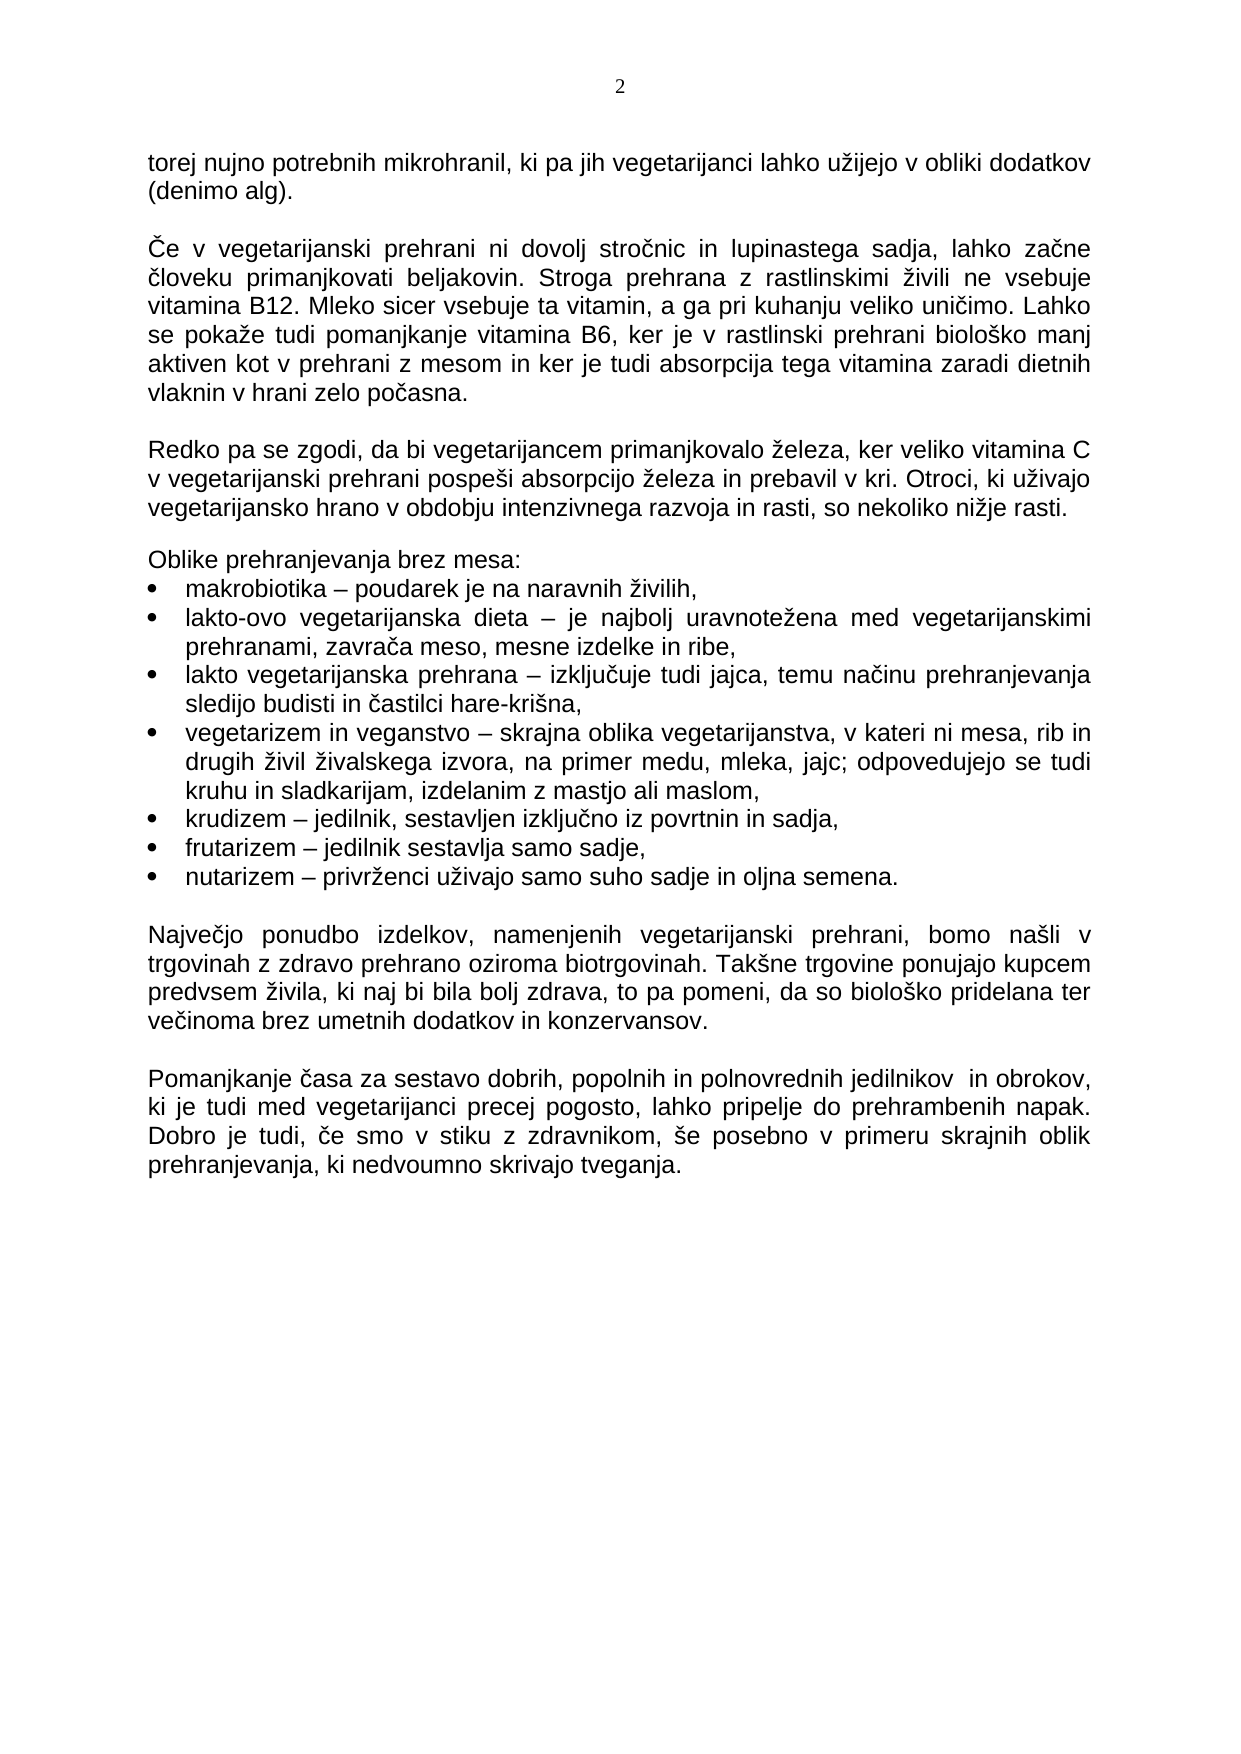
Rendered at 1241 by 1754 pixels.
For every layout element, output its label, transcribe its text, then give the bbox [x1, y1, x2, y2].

list nutarizem – privrženci uživajo samo suho sadje in oljna semena. [148, 862, 1093, 891]
text Oblike prehranjevanja brez mesa: [148, 545, 1093, 574]
list vegetarizem in veganstvo – skrajna oblika vegetarijanstva, v kateri ni mesa, rib in drugih živil živalskega izvora, na primer medu, mleka, jajc; odpovedujejo se tudi kruhu in sladkarijam, izdelanim z mastjo ali maslom, [148, 718, 1093, 804]
list makrobiotika – poudarek je na naravnih živilih, [148, 574, 1093, 603]
text Pomanjkanje časa za sestavo dobrih, popolnih in polnovrednih jedilnikov in obrokov, ki je tudi med vegetarijanci precej pogosto, lahko pripelje do prehrambenih napak. Dobro je tudi, če smo v stiku z zdravnikom, še posebno v primeru skrajnih oblik prehranjevanja, ki nedvoumno skrivajo tveganja. [148, 1063, 1093, 1178]
text Največjo ponudbo izdelkov, namenjenih vegetarijanski prehrani, bomo našli v trgovinah z zdravo prehrano oziroma biotrgovinah. Takšne trgovine ponujajo kupcem predvsem živila, ki naj bi bila bolj zdrava, to pa pomeni, da so biološko pridelana ter večinoma brez umetnih dodatkov in konzervansov. [148, 920, 1093, 1035]
text Če v vegetarijanski prehrani ni dovolj stročnic in lupinastega sadja, lahko začne človeku primanjkovati beljakovin. Stroga prehrana z rastlinskimi živili ne vsebuje vitamina B12. Mleko sicer vsebuje ta vitamin, a ga pri kuhanju veliko uničimo. Lahko se pokaže tudi pomanjkanje vitamina B6, ker je v rastlinski prehrani biološko manj aktiven kot v prehrani z mesom in ker je tudi absorpcija tega vitamina zaradi dietnih vlaknin v hrani zelo počasna. [148, 234, 1093, 406]
text Redko pa se zgodi, da bi vegetarijancem primanjkovalo železa, ker veliko vitamina C v vegetarijanski prehrani pospeši absorpcijo železa in prebavil v kri. Otroci, ki uživajo vegetarijansko hrano v obdobju intenzivnega razvoja in rasti, so nekoliko nižje rasti. [148, 435, 1093, 521]
list krudizem – jedilnik, sestavljen izključno iz povrtnin in sadja, [148, 804, 1093, 833]
text torej nujno potrebnih mikrohranil, ki pa jih vegetarijanci lahko užijejo v obliki dodatkov (denimo alg). [148, 148, 1093, 205]
list frutarizem – jedilnik sestavlja samo sadje, [148, 833, 1093, 862]
list lakto-ovo vegetarijanska dieta – je najbolj uravnotežena med vegetarijanskimi prehranami, zavrača meso, mesne izdelke in ribe, [148, 603, 1093, 661]
list lakto vegetarijanska prehrana – izključuje tudi jajca, temu načinu prehranjevanja sledijo budisti in častilci hare-krišna, [148, 661, 1093, 718]
